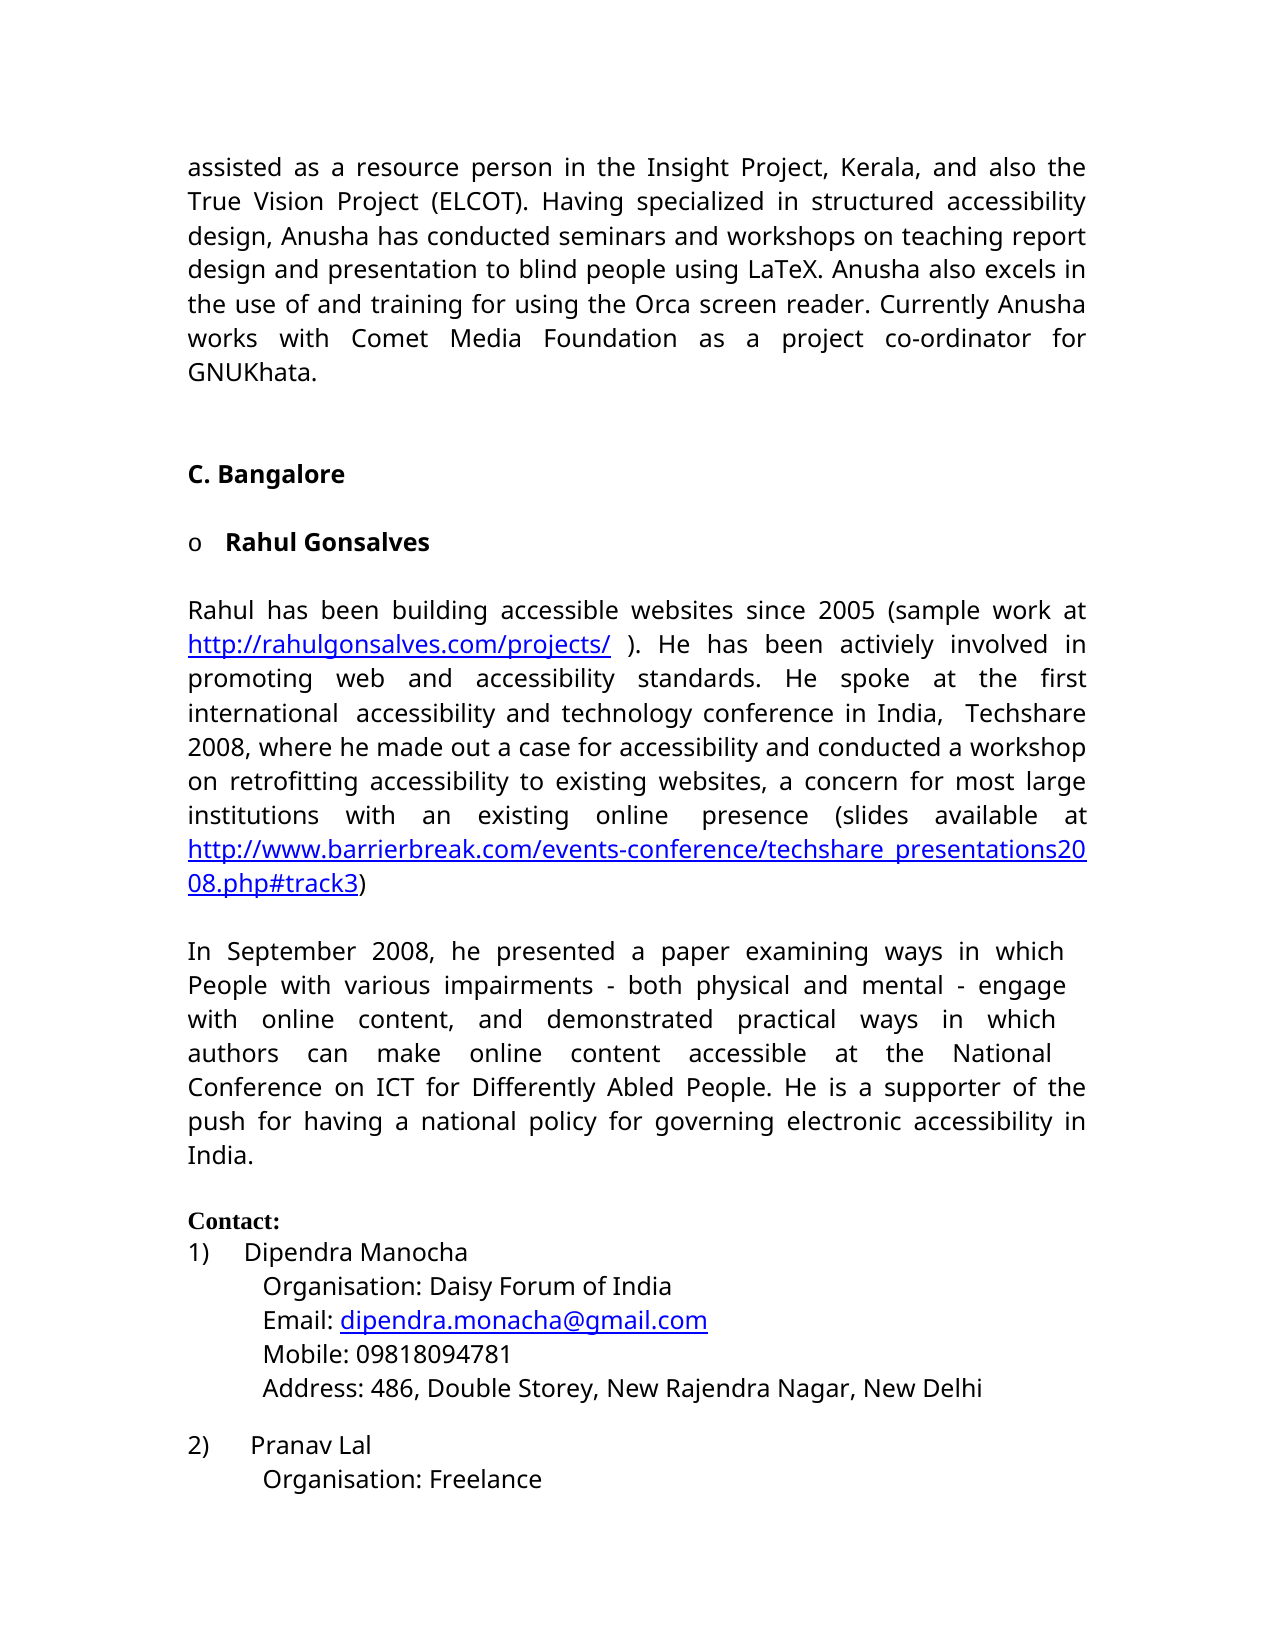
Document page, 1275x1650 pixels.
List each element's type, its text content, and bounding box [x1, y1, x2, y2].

text 08.php#track3) [187, 861, 1087, 899]
text Contact: [187, 1206, 1087, 1235]
text Address: 486, Double Storey, New Rajendra Nagar, New Delhi [187, 1371, 1087, 1405]
text Organisation: Daisy Forum of India [262, 1269, 1087, 1303]
list Rahul Gonsalves [187, 525, 1087, 559]
text Organisation: Freelance [262, 1462, 1087, 1496]
list Dipendra Manocha [187, 1235, 1087, 1269]
text C. Bangalore [187, 457, 1087, 491]
text Email: dipendra.monacha@gmail.com [262, 1303, 1087, 1337]
text assisted as a resource person in the Insight Project, Kerala, and also the True Vision Project (ELCOT). Having specialized in structured accessibility design, Anusha has conducted seminars and workshops on teaching report design and presentation to blind people using LaTeX. Anusha also excels in the use of and training for using the Orca screen reader. Currently Anusha works with Comet Media Foundation as a project co-ordinator for GNUKhata. [187, 150, 1087, 388]
list Pranav Lal [187, 1428, 1087, 1462]
text Rahul has been building accessible websites since 2005 (sample work at http://rahulgonsalves.com/projects/ ). He has been activiely involved in promoting web and accessibility standards. He spoke at the first international accessibility and technology conference in India, Techshare 2008, where he made out a case for accessibility and conducted a workshop on retrofitting accessibility to existing websites, a concern for most large institutions with an existing online presence (slides available at http://www.barrierbreak.com/events-conference/techshare_presentations20 [187, 593, 1087, 860]
text Mobile: 09818094781 [262, 1337, 1087, 1371]
text In September 2008, he presented a paper examining ways in which People with various impairments - both physical and mental - engage with online content, and demonstrated practical ways in which authors can make online content accessible at the National Conference on ICT for Differently Abled People. He is a supporter of the push for having a national policy for governing electronic accessibility in India. [187, 899, 1087, 1206]
